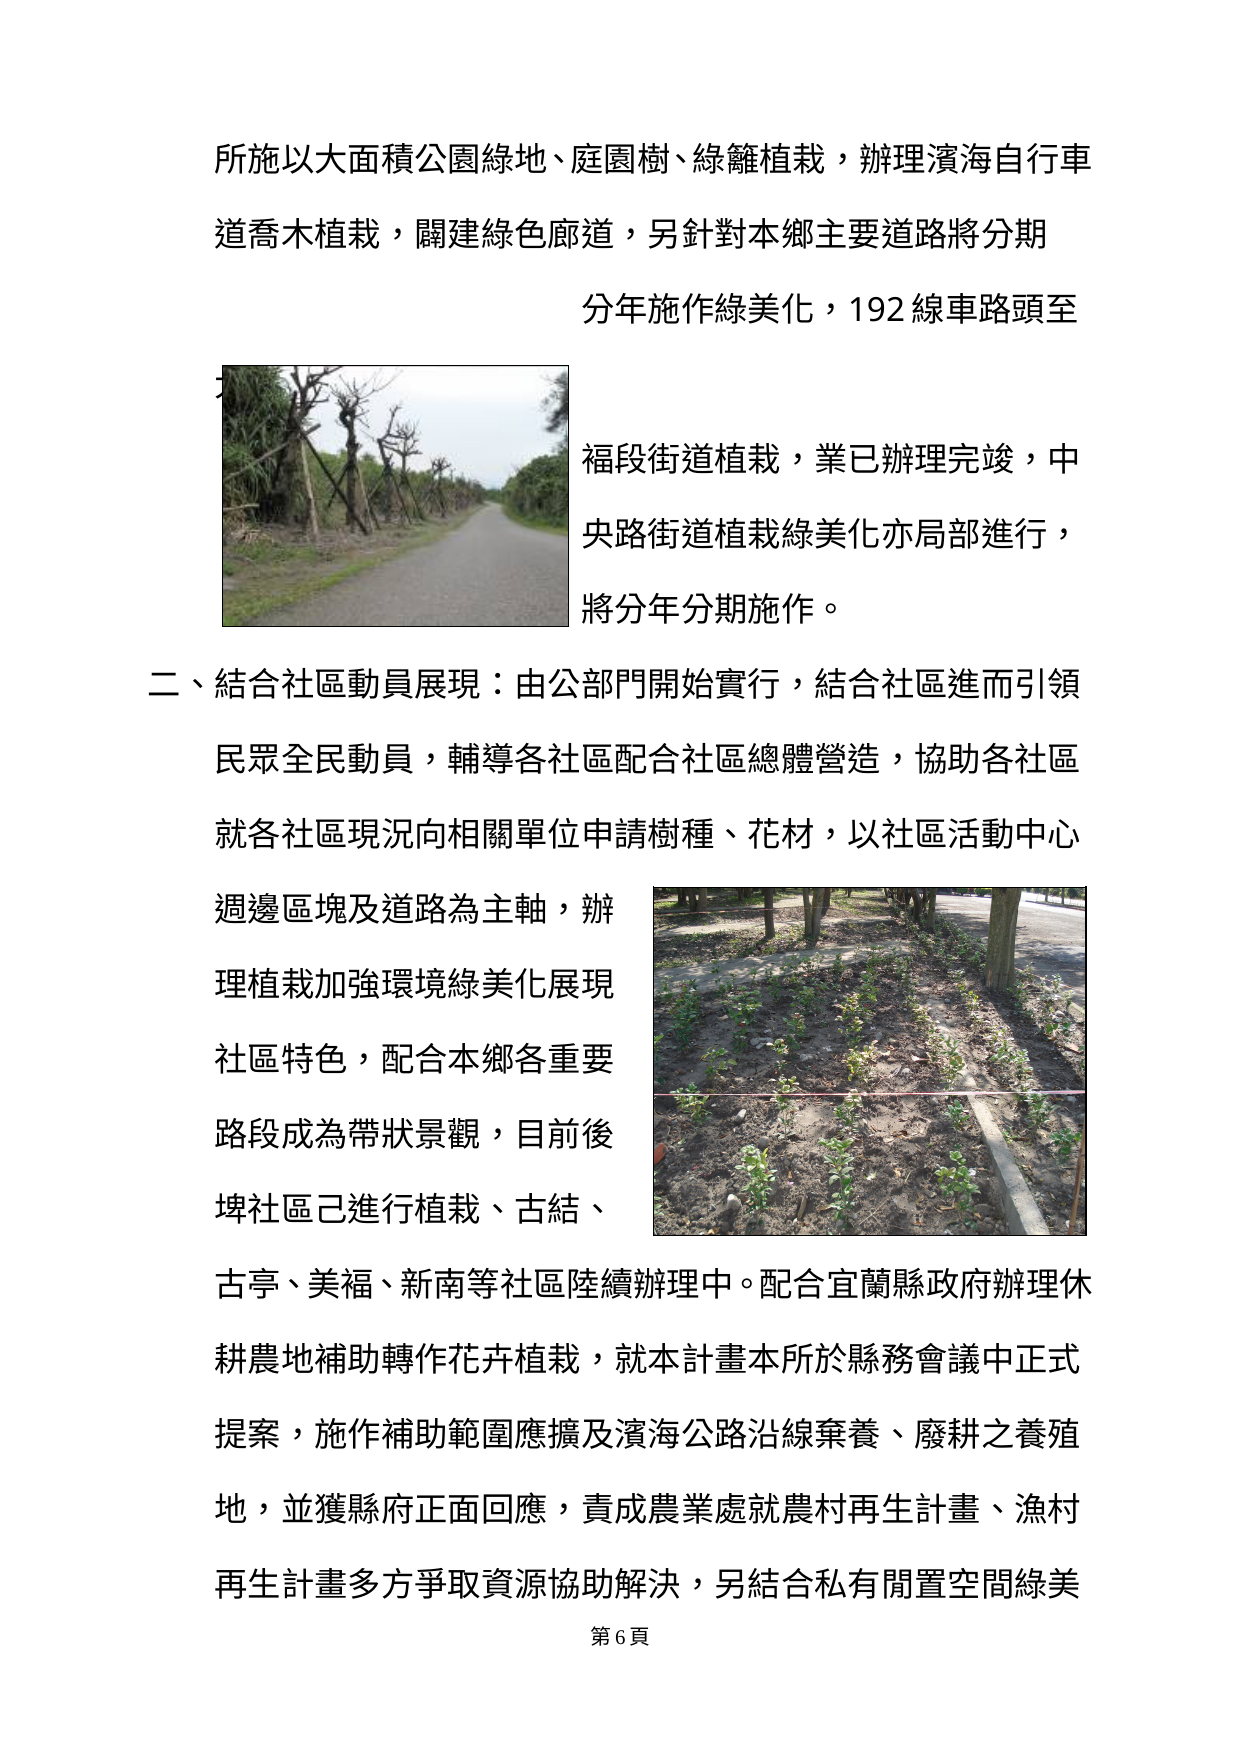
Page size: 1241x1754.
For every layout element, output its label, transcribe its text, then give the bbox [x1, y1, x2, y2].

picture [223, 366, 568, 626]
picture [654, 888, 1085, 1235]
text 一、本所為推動環境綠美化於本(100)年3月5日結合宜蘭縣政府、鄉民代表會、羅東林區管理處、東北角暨宜蘭海岸國家風景區管理處、大褔兵試場舉辦「生森不息-手護台灣植樹及淨灘活動」，當日湧現大批民眾及本鄉環保志工、大福社區發展協會等熱情參與，共同種植海檬果、黃槿、水黃皮、草海桐、小葉南洋杉等樹苗約500株，現場並由羅東林區管理處提供：桂花、杜鵑花、茶花等苖木供民眾索取，反應熱烈深 獲好評，為有效建構優質環境， 持續性經營本所前廣場季節性草 花更替，納骨堂、圖書館、托兒 所施以大面積公園綠地、庭園樹、綠籬植栽，辦理濱海自行車道喬木植栽，闢建綠色廊道，另針對本鄉主要道路將分期 分年施作綠美化，192線車路頭至大 褔段街道植栽，業已辦理完竣，中 央路街道植栽綠美化亦局部進行， 將分年分期施作。 [148, 119, 1092, 644]
text 二、結合社區動員展現：由公部門開始實行，結合社區進而引領民眾全民動員，輔導各社區配合社區總體營造，協助各社區就各社區現況向相關單位申請樹種、花材，以社區活動中心週邊區塊及道路為主軸，辦理植栽加強環境綠美化展現社區特色，配合本鄉各重要路段成為帶狀景觀，目前後埤社區己進行植栽、古結、古亭、美褔、新南等社區陸續辦理中。配合宜蘭縣政府辦理休耕農地補助轉作花卉植栽，就本計畫本所於縣務會議中正式提案，施作補助範圍應擴及濱海公路沿線棄養、廢耕之養殖地，並獲縣府正面回應，責成農業處就農村再生計畫、漁村再生計畫多方爭取資源協助解決，另結合私有閒置空間綠美化，鼓勵民眾共同參與，借由公所及民眾的力量，將境內綠美化串連，營造本鄉優質的生活空間及賞心悅目的街道景觀。 [148, 644, 1092, 1619]
